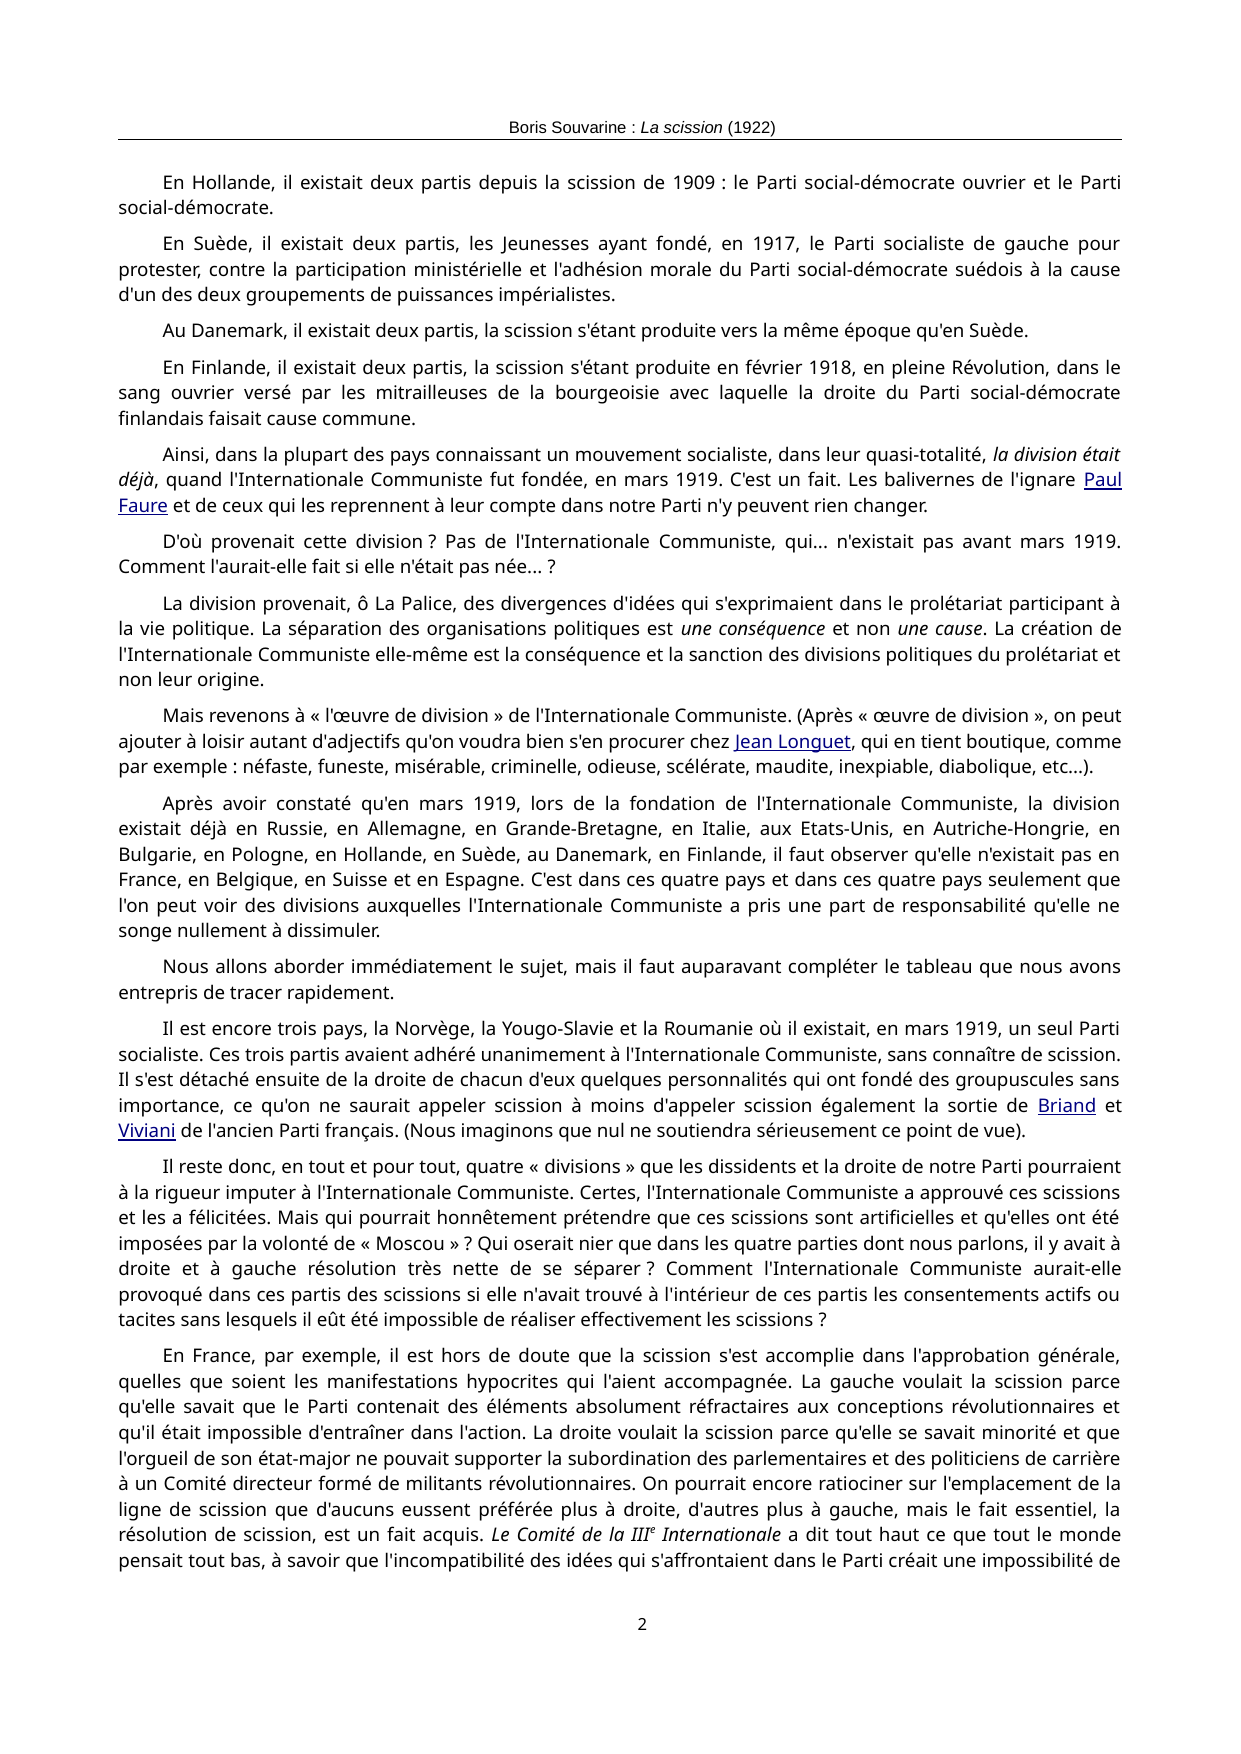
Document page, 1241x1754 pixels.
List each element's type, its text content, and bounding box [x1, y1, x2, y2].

text Il est encore trois pays, la Norvège, la Yougo-Slavie et la Roumanie où il existait, en mars 1919, un seul Parti socialiste. Ces trois partis avaient adhéré unanimement à l'Internationale Communiste, sans connaître de scission. Il s'est détaché ensuite de la droite de chacun d'eux quelques personnalités qui ont fondé des groupuscules sans importance, ce qu'on ne saurait appeler scission à moins d'appeler scission également la sortie de Briand et Viviani de l'ancien Parti français. (Nous imaginons que nul ne soutiendra sérieusement ce point de vue). [118, 1015, 1122, 1143]
text Au Danemark, il existait deux partis, la scission s'étant produite vers la même époque qu'en Suède. [118, 318, 1122, 343]
text Il reste donc, en tout et pour tout, quatre « divisions » que les dissidents et la droite de notre Parti pourraient à la rigueur imputer à l'Internationale Communiste. Certes, l'Internationale Communiste a approuvé ces scissions et les a félicitées. Mais qui pourrait honnêtement prétendre que ces scissions sont artificielles et qu'elles ont été imposées par la volonté de « Moscou » ? Qui oserait nier que dans les quatre parties dont nous parlons, il y avait à droite et à gauche résolution très nette de se séparer ? Comment l'Internationale Communiste aurait-elle provoqué dans ces partis des scissions si elle n'avait trouvé à l'intérieur de ces partis les consentements actifs ou tacites sans lesquels il eût été impossible de réaliser effectivement les scissions ? [118, 1153, 1122, 1332]
text En Finlande, il existait deux partis, la scission s'étant produite en février 1918, en pleine Révolution, dans le sang ouvrier versé par les mitrailleuses de la bourgeoisie avec laquelle la droite du Parti social-démocrate finlandais faisait cause commune. [118, 354, 1122, 431]
text Nous allons aborder immédiatement le sujet, mais il faut auparavant compléter le tableau que nous avons entrepris de tracer rapidement. [118, 954, 1122, 1005]
text En France, par exemple, il est hors de doute que la scission s'est accomplie dans l'approbation générale, quelles que soient les manifestations hypocrites qui l'aient accompagnée. La gauche voulait la scission parce qu'elle savait que le Parti contenait des éléments absolument réfractaires aux conceptions révolutionnaires et qu'il était impossible d'entraîner dans l'action. La droite voulait la scission parce qu'elle se savait minorité et que l'orgueil de son état-major ne pouvait supporter la subordination des parlementaires et des politiciens de carrière à un Comité directeur formé de militants révolutionnaires. On pourrait encore ratiociner sur l'emplacement de la ligne de scission que d'aucuns eussent préférée plus à droite, d'autres plus à gauche, mais le fait essentiel, la résolution de scission, est un fait acquis. Le Comité de la IIIe Internationale a dit tout haut ce que tout le monde pensait tout bas, à savoir que l'incompatibilité des idées qui s'affrontaient dans le Parti créait une impossibilité de [118, 1343, 1122, 1572]
text D'où provenait cette division ? Pas de l'Internationale Communiste, qui... n'existait pas avant mars 1919. Comment l'aurait-elle fait si elle n'était pas née... ? [118, 528, 1122, 579]
text En Hollande, il existait deux partis depuis la scission de 1909 : le Parti social-démocrate ouvrier et le Parti social-démocrate. [118, 169, 1122, 220]
text Après avoir constaté qu'en mars 1919, lors de la fondation de l'Internationale Communiste, la division existait déjà en Russie, en Allemagne, en Grande-Bretagne, en Italie, aux Etats-Unis, en Autriche-Hongrie, en Bulgarie, en Pologne, en Hollande, en Suède, au Danemark, en Finlande, il faut observer qu'elle n'existait pas en France, en Belgique, en Suisse et en Espagne. C'est dans ces quatre pays et dans ces quatre pays seulement que l'on peut voir des divisions auxquelles l'Internationale Communiste a pris une part de responsabilité qu'elle ne songe nullement à dissimuler. [118, 790, 1122, 943]
text Mais revenons à « l'œuvre de division » de l'Internationale Communiste. (Après « œuvre de division », on peut ajouter à loisir autant d'adjectifs qu'on voudra bien s'en procurer chez Jean Longuet, qui en tient boutique, comme par exemple : néfaste, funeste, misérable, criminelle, odieuse, scélérate, maudite, inexpiable, diabolique, etc...). [118, 703, 1122, 779]
text La division provenait, ô La Palice, des divergences d'idées qui s'exprimaient dans le prolétariat participant à la vie politique. La séparation des organisations politiques est une conséquence et non une cause. La création de l'Internationale Communiste elle-même est la conséquence et la sanction des divisions politiques du prolétariat et non leur origine. [118, 590, 1122, 692]
text Ainsi, dans la plupart des pays connaissant un mouvement socialiste, dans leur quasi-totalité, la division était déjà, quand l'Internationale Communiste fut fondée, en mars 1919. C'est un fait. Les balivernes de l'ignare Paul Faure et de ceux qui les reprennent à leur compte dans notre Parti n'y peuvent rien changer. [118, 441, 1122, 518]
text En Suède, il existait deux partis, les Jeunesses ayant fondé, en 1917, le Parti socialiste de gauche pour protester, contre la participation ministérielle et l'adhésion morale du Parti social-démocrate suédois à la cause d'un des deux groupements de puissances impérialistes. [118, 231, 1122, 307]
